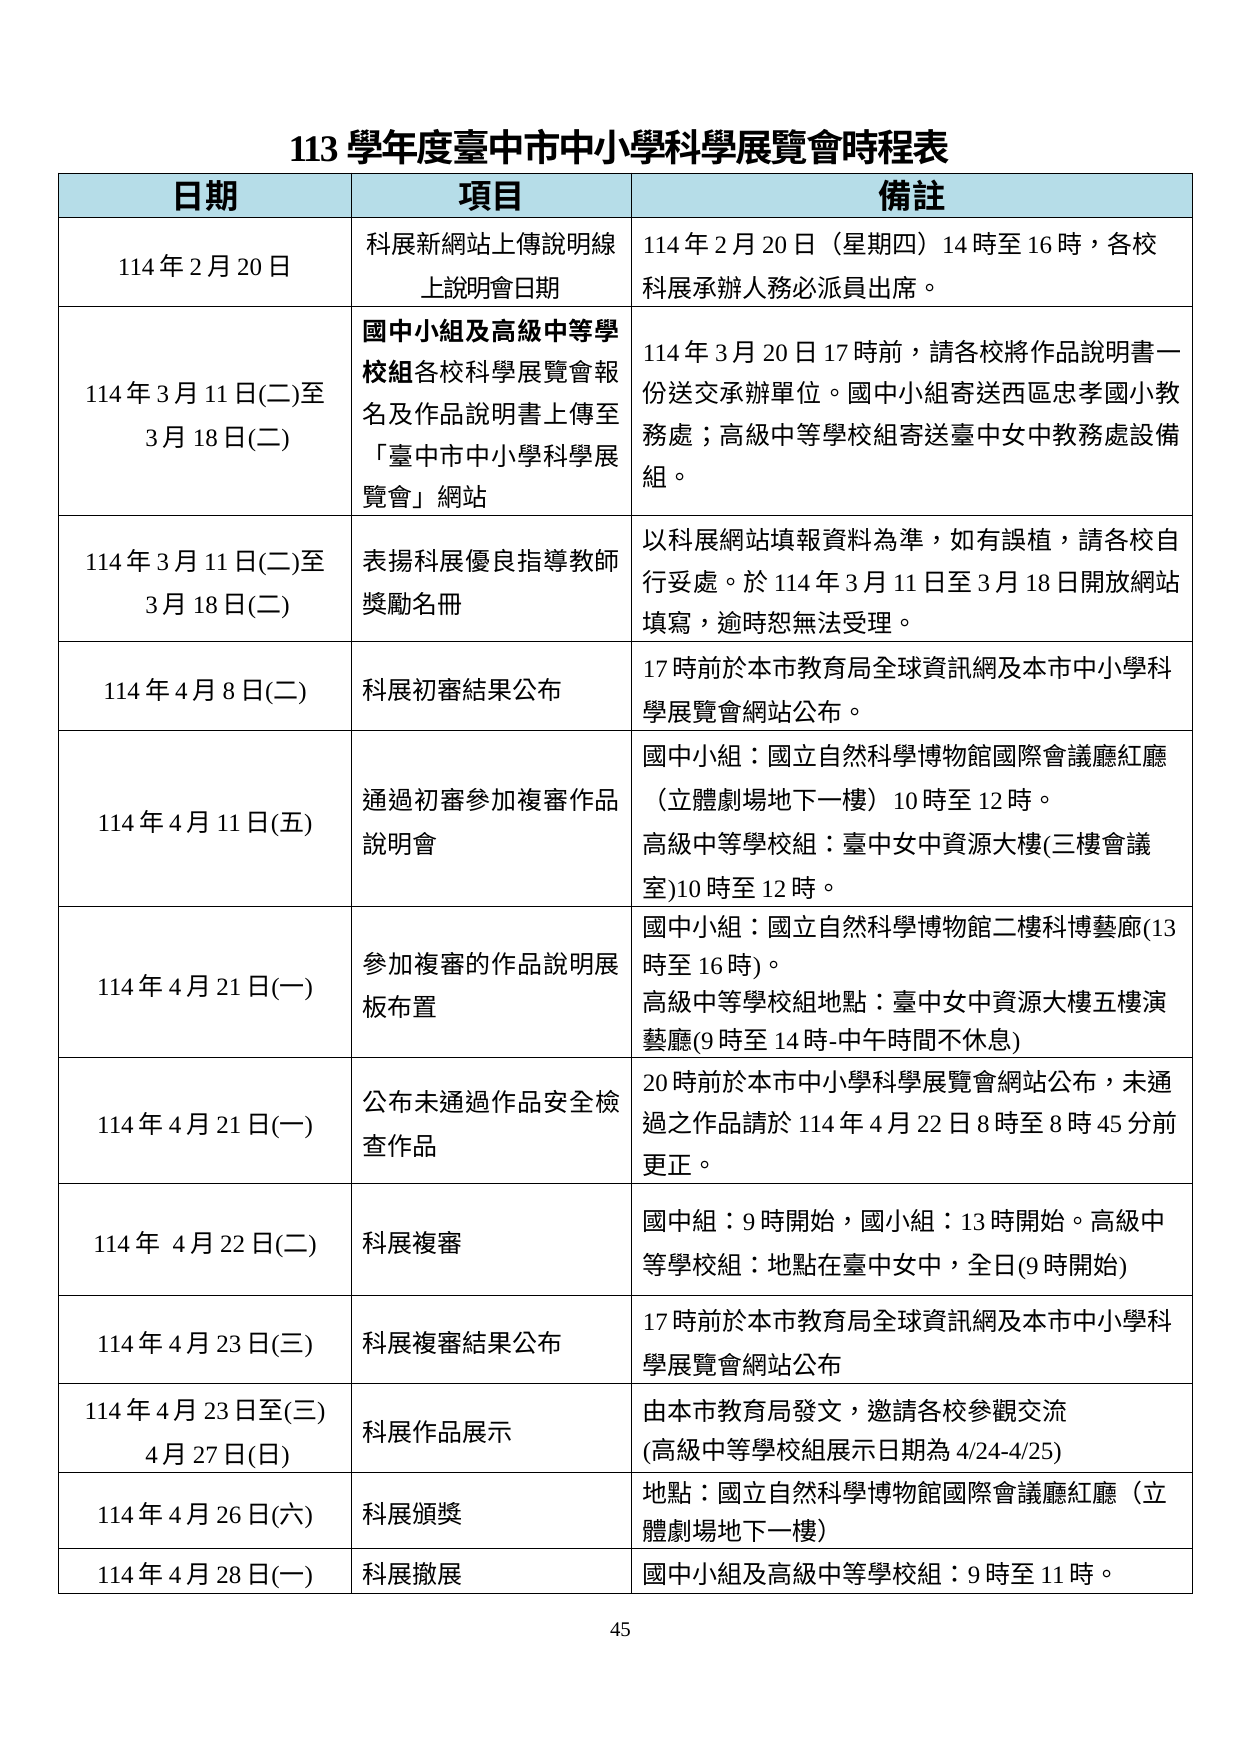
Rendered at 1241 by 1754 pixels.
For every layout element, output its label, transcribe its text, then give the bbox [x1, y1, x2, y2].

table_cell 114年4月8日(二) [59, 642, 351, 730]
table_cell 114年 4月22日(二) [59, 1184, 351, 1295]
table_cell 表揚科展優良指導教師獎勵名冊 [352, 516, 631, 641]
table_cell 國中小組及高級中等學校組：9時至11時。 [632, 1549, 1192, 1593]
table_cell 114年3月11日(二)至 3月18日(二) [59, 516, 351, 641]
table_cell 17時前於本市教育局全球資訊網及本市中小學科學展覽會網站公布 [632, 1296, 1192, 1383]
table_cell 國中組：9時開始，國小組：13時開始。高級中等學校組：地點在臺中女中，全日(9時開始) [632, 1184, 1192, 1295]
table_cell 公布未通過作品安全檢查作品 [352, 1058, 631, 1183]
table_cell 114年3月20日17時前，請各校將作品說明書一份送交承辦單位。國中小組寄送西區忠孝國小教務處；高級中等學校組寄送臺中女中教務處設備組。 [632, 307, 1192, 515]
table_cell 國中小組：國立自然科學博物館二樓科博藝廊(13時至16時)。 高級中等學校組地點：臺中女中資源大樓五樓演藝廳(9時至14時-中午時間不休息) [632, 907, 1192, 1057]
table_cell 以科展網站填報資料為準，如有誤植，請各校自行妥處。於114年3月11日至3月18日開放網站填寫，逾時恕無法受理。 [632, 516, 1192, 641]
table_cell 114年4月21日(一) [59, 907, 351, 1057]
table_cell 地點：國立自然科學博物館國際會議廳紅廳（立體劇場地下一樓） [632, 1473, 1192, 1548]
table_header 項目 [352, 174, 631, 217]
table_cell 17時前於本市教育局全球資訊網及本市中小學科學展覽會網站公布。 [632, 642, 1192, 730]
table_cell 科展初審結果公布 [352, 642, 631, 730]
table_cell 114年4月11日(五) [59, 731, 351, 906]
table_cell 114年2月20日（星期四）14時至16時，各校科展承辦人務必派員出席。 [632, 218, 1192, 306]
table_cell 114年4月23日(三) [59, 1296, 351, 1383]
text 113學年度臺中市中小學科學展覽會時程表 [89, 118, 1152, 172]
table_header 日期 [59, 174, 351, 217]
table_cell 114年4月23日至(三) 4月27日(日) [59, 1384, 351, 1472]
table_cell 114年4月26日(六) [59, 1473, 351, 1548]
table_header 備註 [632, 174, 1192, 217]
table_cell 114年3月11日(二)至 3月18日(二) [59, 307, 351, 515]
table_cell 參加複審的作品說明展板布置 [352, 907, 631, 1057]
table_cell 國中小組：國立自然科學博物館國際會議廳紅廳（立體劇場地下一樓）10時至12時。 高級中等學校組：臺中女中資源大樓(三樓會議室)10時至12時。 [632, 731, 1192, 906]
table_cell 通過初審參加複審作品說明會 [352, 731, 631, 906]
table_cell 114年4月28日(一) [59, 1549, 351, 1593]
table_cell 科展新網站上傳說明線上說明會日期 [352, 218, 631, 306]
table_cell 國中小組及高級中等學校組各校科學展覽會報名及作品說明書上傳至「臺中市中小學科學展覽會」網站 [352, 307, 631, 515]
table_cell 114年2月20日 [59, 218, 351, 306]
table_cell 科展頒獎 [352, 1473, 631, 1548]
table_cell 20時前於本市中小學科學展覽會網站公布，未通過之作品請於114年4月22日8時至8時45分前更正。 [632, 1058, 1192, 1183]
table_cell 114年4月21日(一) [59, 1058, 351, 1183]
table_cell 科展複審結果公布 [352, 1296, 631, 1383]
table_cell 由本市教育局發文，邀請各校參觀交流 (高級中等學校組展示日期為4/24-4/25) [632, 1384, 1192, 1472]
table_cell 科展撤展 [352, 1549, 631, 1593]
table_cell 科展複審 [352, 1184, 631, 1295]
table_cell 科展作品展示 [352, 1384, 631, 1472]
